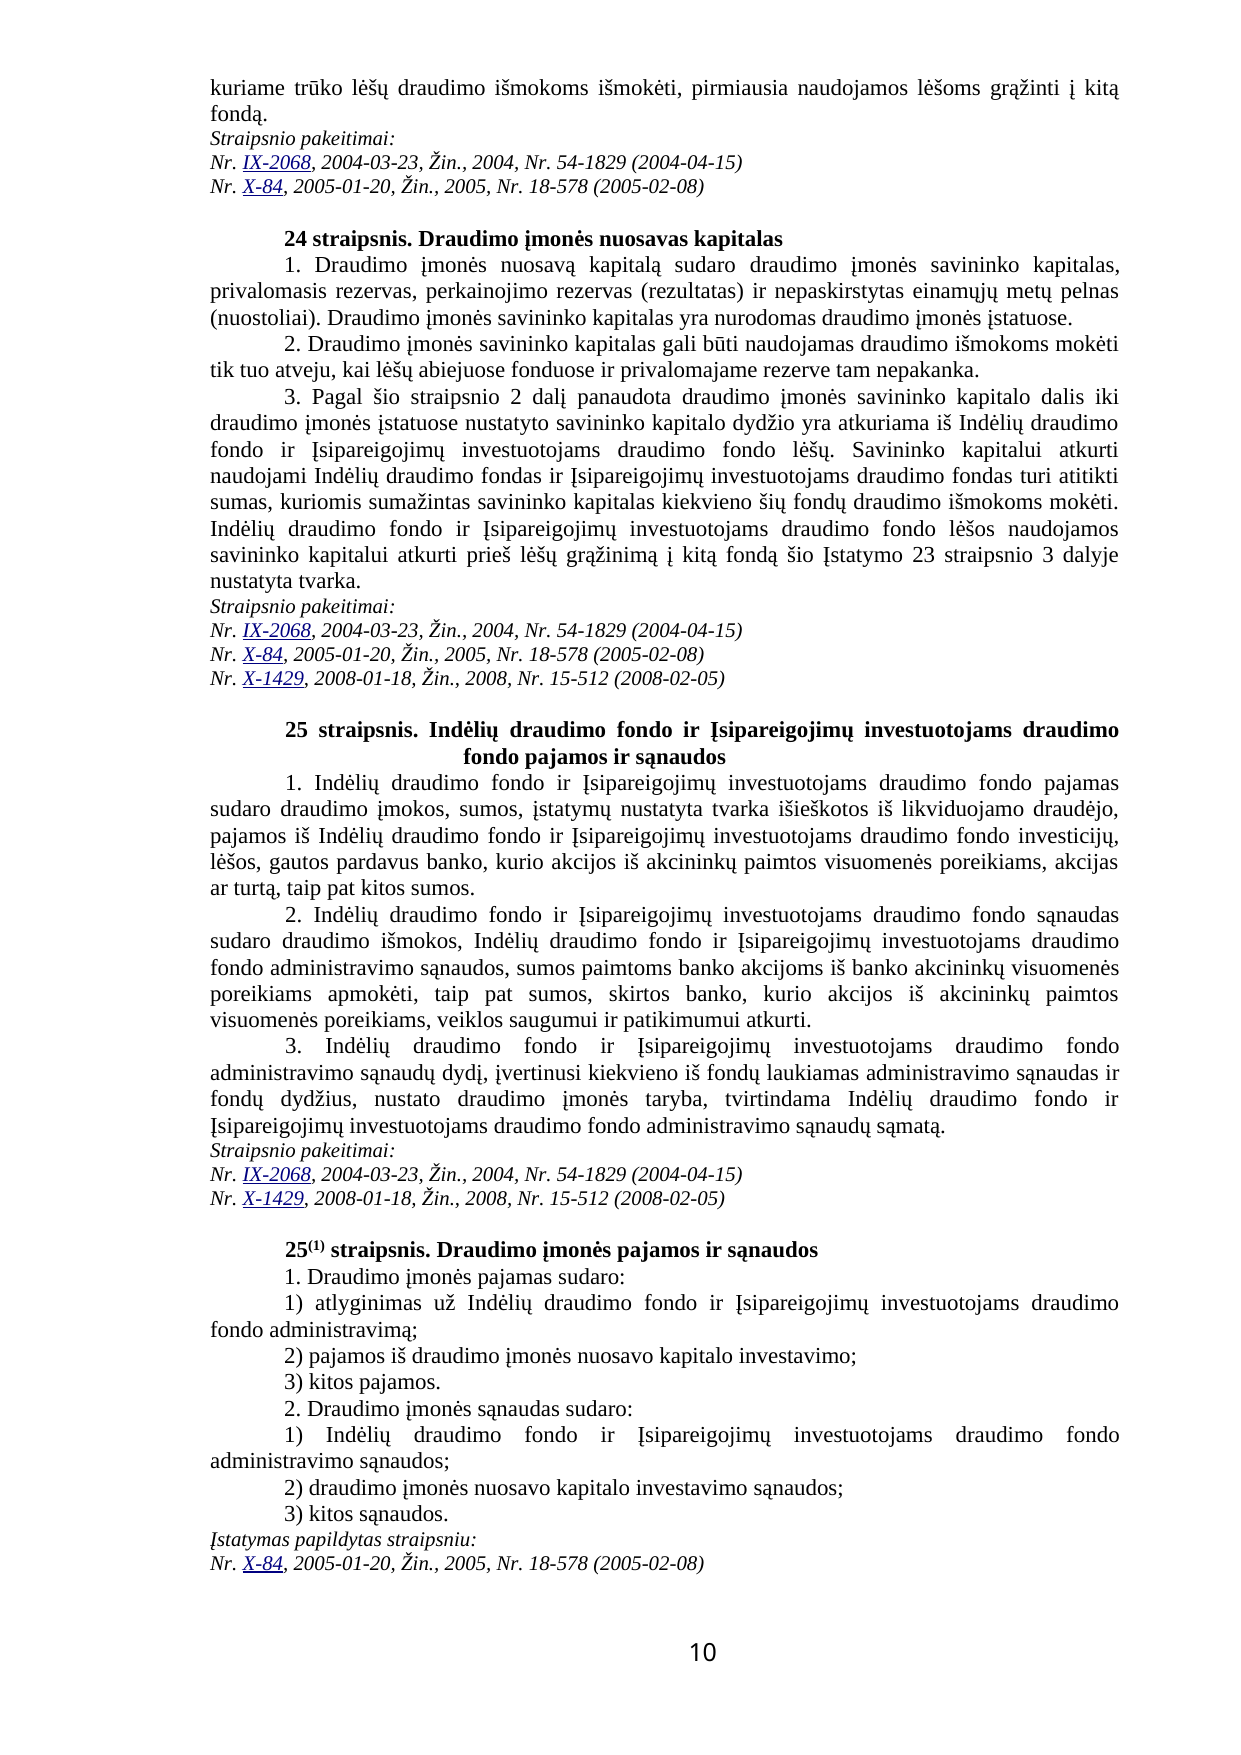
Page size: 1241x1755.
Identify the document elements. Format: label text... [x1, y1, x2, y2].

text 3) kitos pajamos. [210, 1368, 1120, 1395]
text Nr. X-84, 2005-01-20, Žin., 2005, Nr. 18-578 (2005-02-08) [210, 174, 1120, 198]
text 1. Draudimo įmonės pajamas sudaro: [210, 1263, 1120, 1289]
text 3) kitos sąnaudos. [210, 1500, 1120, 1526]
text 1) atlyginimas už Indėlių draudimo fondo ir Įsipareigojimų investuotojams draudimo fondo administravimą; [210, 1289, 1120, 1342]
text Nr. X-84, 2005-01-20, Žin., 2005, Nr. 18-578 (2005-02-08) [210, 1551, 1120, 1574]
text 2. Draudimo įmonės savininko kapitalas gali būti naudojamas draudimo išmokoms mokėti tik tuo atveju, kai lėšų abiejuose fonduose ir privalomajame rezerve tam nepakanka. [210, 330, 1120, 383]
text Straipsnio pakeitimai: [210, 126, 1120, 150]
text 1. Indėlių draudimo fondo ir Įsipareigojimų investuotojams draudimo fondo pajamas sudaro draudimo įmokos, sumos, įstatymų nustatyta tvarka išieškotos iš likviduojamo draudėjo, pajamos iš Indėlių draudimo fondo ir Įsipareigojimų investuotojams draudimo fondo investicijų, lėšos, gautos pardavus banko, kurio akcijos iš akcininkų paimtos visuomenės poreikiams, akcijas ar turtą, taip pat kitos sumos. [210, 769, 1120, 901]
text 24 straipsnis. Draudimo įmonės nuosavas kapitalas [210, 225, 1120, 251]
text 1. Draudimo įmonės nuosavą kapitalą sudaro draudimo įmonės savininko kapitalas, privalomasis rezervas, perkainojimo rezervas (rezultatas) ir nepaskirstytas einamųjų metų pelnas (nuostoliai). Draudimo įmonės savininko kapitalas yra nurodomas draudimo įmonės įstatuose. [210, 251, 1120, 330]
text 25(1) straipsnis. Draudimo įmonės pajamos ir sąnaudos [210, 1237, 1120, 1263]
text 2. Indėlių draudimo fondo ir Įsipareigojimų investuotojams draudimo fondo sąnaudas sudaro draudimo išmokos, Indėlių draudimo fondo ir Įsipareigojimų investuotojams draudimo fondo administravimo sąnaudos, sumos paimtoms banko akcijoms iš banko akcininkų visuomenės poreikiams apmokėti, taip pat sumos, skirtos banko, kurio akcijos iš akcininkų paimtos visuomenės poreikiams, veiklos saugumui ir patikimumui atkurti. [210, 901, 1120, 1033]
text Nr. X-1429, 2008-01-18, Žin., 2008, Nr. 15-512 (2008-02-05) [210, 666, 1120, 690]
text 2. Draudimo įmonės sąnaudas sudaro: [210, 1395, 1120, 1421]
text 2) draudimo įmonės nuosavo kapitalo investavimo sąnaudos; [210, 1474, 1120, 1500]
text Nr. IX-2068, 2004-03-23, Žin., 2004, Nr. 54-1829 (2004-04-15) [210, 1162, 1120, 1186]
text Nr. X-1429, 2008-01-18, Žin., 2008, Nr. 15-512 (2008-02-05) [210, 1186, 1120, 1210]
text Nr. X-84, 2005-01-20, Žin., 2005, Nr. 18-578 (2005-02-08) [210, 642, 1120, 666]
text Straipsnio pakeitimai: [210, 1138, 1120, 1162]
text Nr. IX-2068, 2004-03-23, Žin., 2004, Nr. 54-1829 (2004-04-15) [210, 150, 1120, 174]
text kuriame trūko lėšų draudimo išmokoms išmokėti, pirmiausia naudojamos lėšoms grąžinti į kitą fondą. [210, 73, 1120, 126]
text 3. Pagal šio straipsnio 2 dalį panaudota draudimo įmonės savininko kapitalo dalis iki draudimo įmonės įstatuose nustatyto savininko kapitalo dydžio yra atkuriama iš Indėlių draudimo fondo ir Įsipareigojimų investuotojams draudimo fondo lėšų. Savininko kapitalui atkurti naudojami Indėlių draudimo fondas ir Įsipareigojimų investuotojams draudimo fondas turi atitikti sumas, kuriomis sumažintas savininko kapitalas kiekvieno šių fondų draudimo išmokoms mokėti. Indėlių draudimo fondo ir Įsipareigojimų investuotojams draudimo fondo lėšos naudojamos savininko kapitalui atkurti prieš lėšų grąžinimą į kitą fondą šio Įstatymo 23 straipsnio 3 dalyje nustatyta tvarka. [210, 383, 1120, 594]
text Straipsnio pakeitimai: [210, 594, 1120, 618]
text Įstatymas papildytas straipsniu: [210, 1526, 1120, 1551]
text Nr. IX-2068, 2004-03-23, Žin., 2004, Nr. 54-1829 (2004-04-15) [210, 618, 1120, 642]
text 3. Indėlių draudimo fondo ir Įsipareigojimų investuotojams draudimo fondo administravimo sąnaudų dydį, įvertinusi kiekvieno iš fondų laukiamas administravimo sąnaudas ir fondų dydžius, nustato draudimo įmonės taryba, tvirtindama Indėlių draudimo fondo ir Įsipareigojimų investuotojams draudimo fondo administravimo sąnaudų sąmatą. [210, 1033, 1120, 1138]
text 25 straipsnis. Indėlių draudimo fondo ir Įsipareigojimų investuotojams draudimo fondo pajamos ir sąnaudos [285, 716, 1120, 769]
text 2) pajamos iš draudimo įmonės nuosavo kapitalo investavimo; [210, 1342, 1120, 1368]
text 1) Indėlių draudimo fondo ir Įsipareigojimų investuotojams draudimo fondo administravimo sąnaudos; [210, 1421, 1120, 1474]
